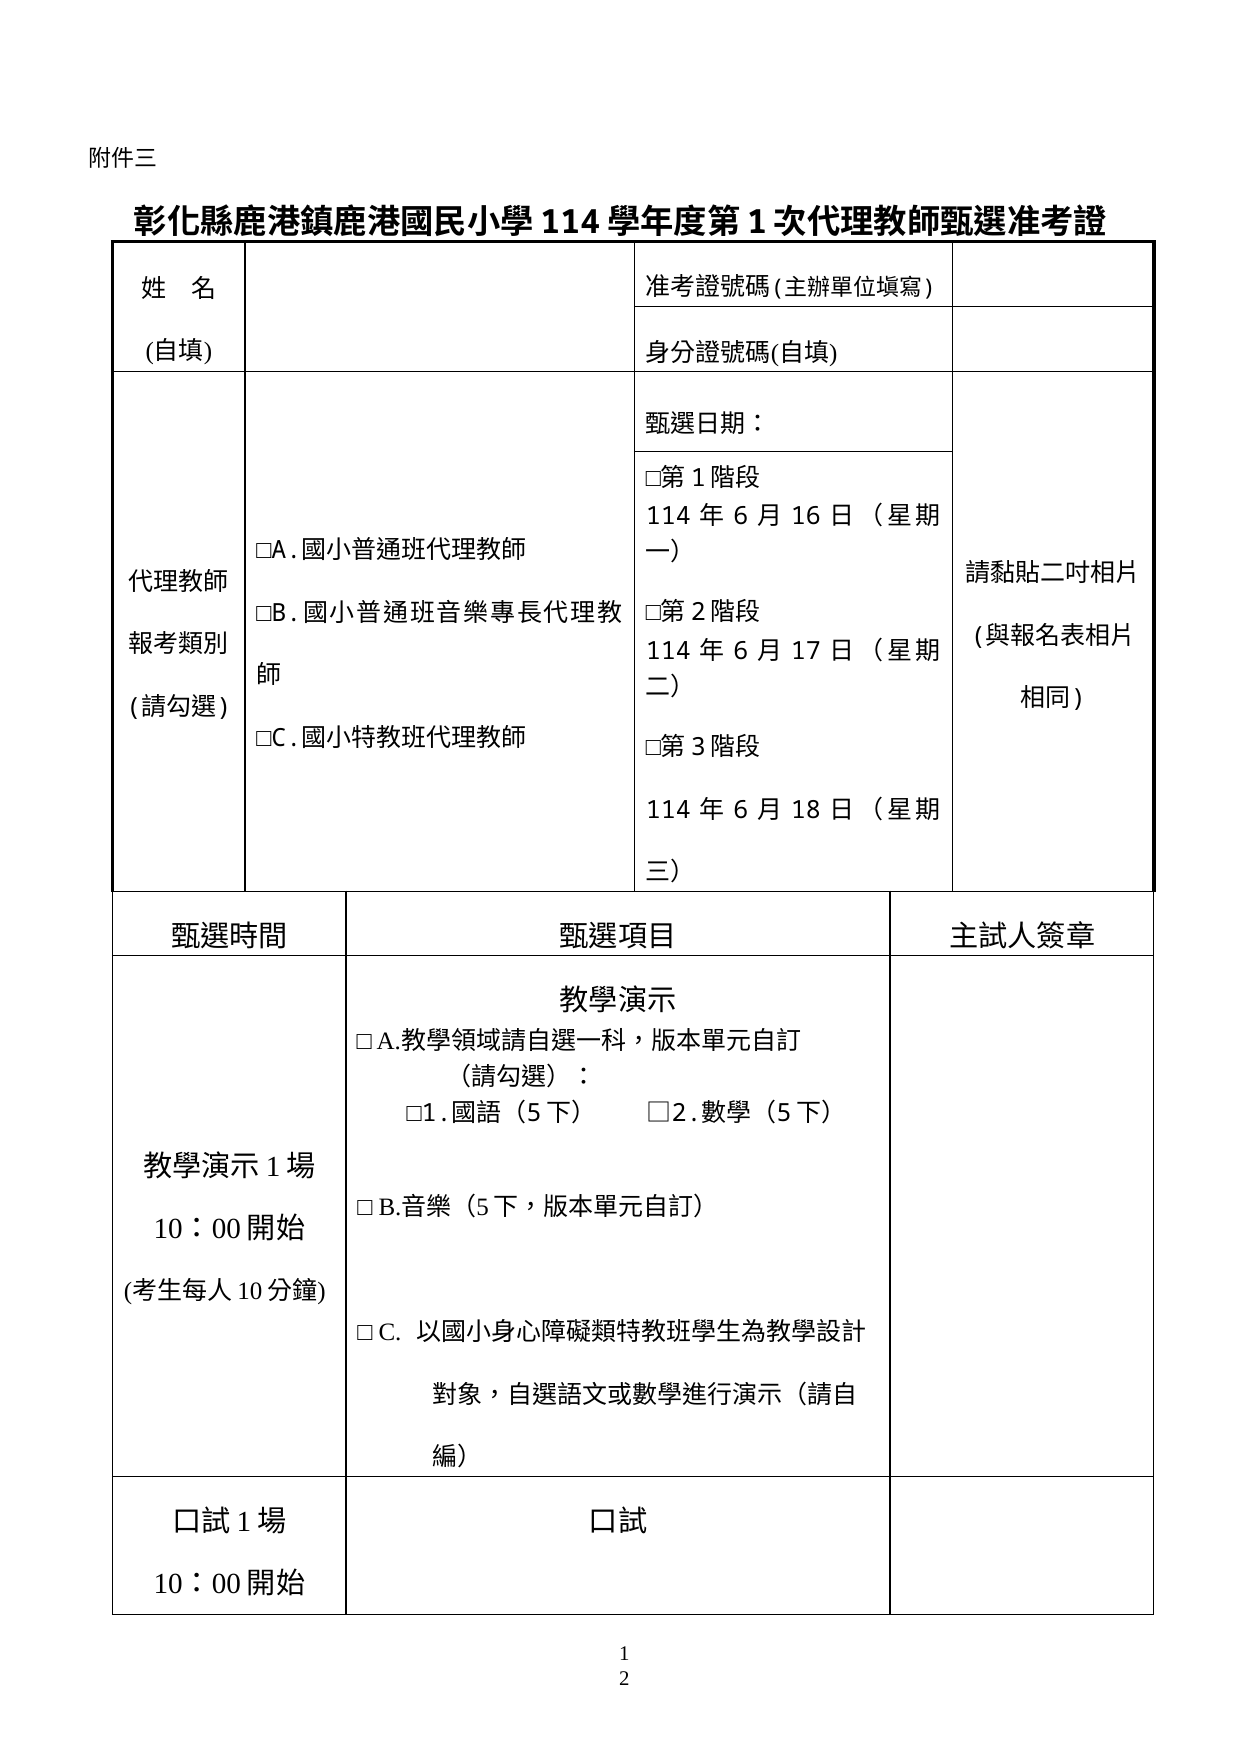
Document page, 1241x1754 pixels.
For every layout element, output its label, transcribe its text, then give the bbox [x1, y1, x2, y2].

table_header [953, 243, 1152, 306]
text 附件三 [89, 115, 1152, 177]
table_cell [891, 956, 1153, 1476]
table_cell 主試人簽章 [891, 892, 1153, 954]
table_cell □第1階段 114年6月16日（星期一） □第2階段 114年6月17日（星期二） □第3階段 114年6月18日（星期三） [635, 452, 952, 891]
table_cell 甄選項目 [347, 892, 889, 954]
table_cell 請黏貼二吋相片 (與報名表相片相同) [953, 372, 1152, 891]
table_cell 教學演示 [347, 956, 889, 1019]
table_cell [891, 1477, 1153, 1614]
table_header 准考證號碼(主辦單位塡寫) [635, 243, 952, 306]
table_cell □ A.教學領域請自選一科，版本單元自訂 （請勾選）： □1.國語（5下） □2.數學（5下） □ B.音樂（5下，版本單元自訂） □ C. 以國小身心障礙類特教班學生為教學設計 對象，自選語文或數學進行演示（請自編） [347, 1019, 889, 1476]
table_cell 甄選時間 [113, 892, 345, 954]
table_cell 教學演示1場 10：00開始 (考生每人10分鐘) [113, 956, 345, 1476]
table_header [246, 243, 634, 371]
text 彰化縣鹿港鎮鹿港國民小學114學年度第1次代理教師甄選准考證 [89, 177, 1152, 240]
table_header 姓 名 (自填) [114, 243, 244, 371]
table_cell 代理教師 報考類別 (請勾選) [114, 372, 244, 891]
table_cell 甄選日期： [635, 372, 952, 451]
table_cell [953, 307, 1152, 371]
table_cell □A.國小普通班代理教師 □B.國小普通班音樂專長代理教師 □C.國小特教班代理教師 [246, 372, 634, 891]
table_cell 口試 [347, 1477, 889, 1614]
table_cell 口試1場 10：00開始 [113, 1477, 345, 1614]
table_cell 身分證號碼(自填) [635, 307, 952, 371]
